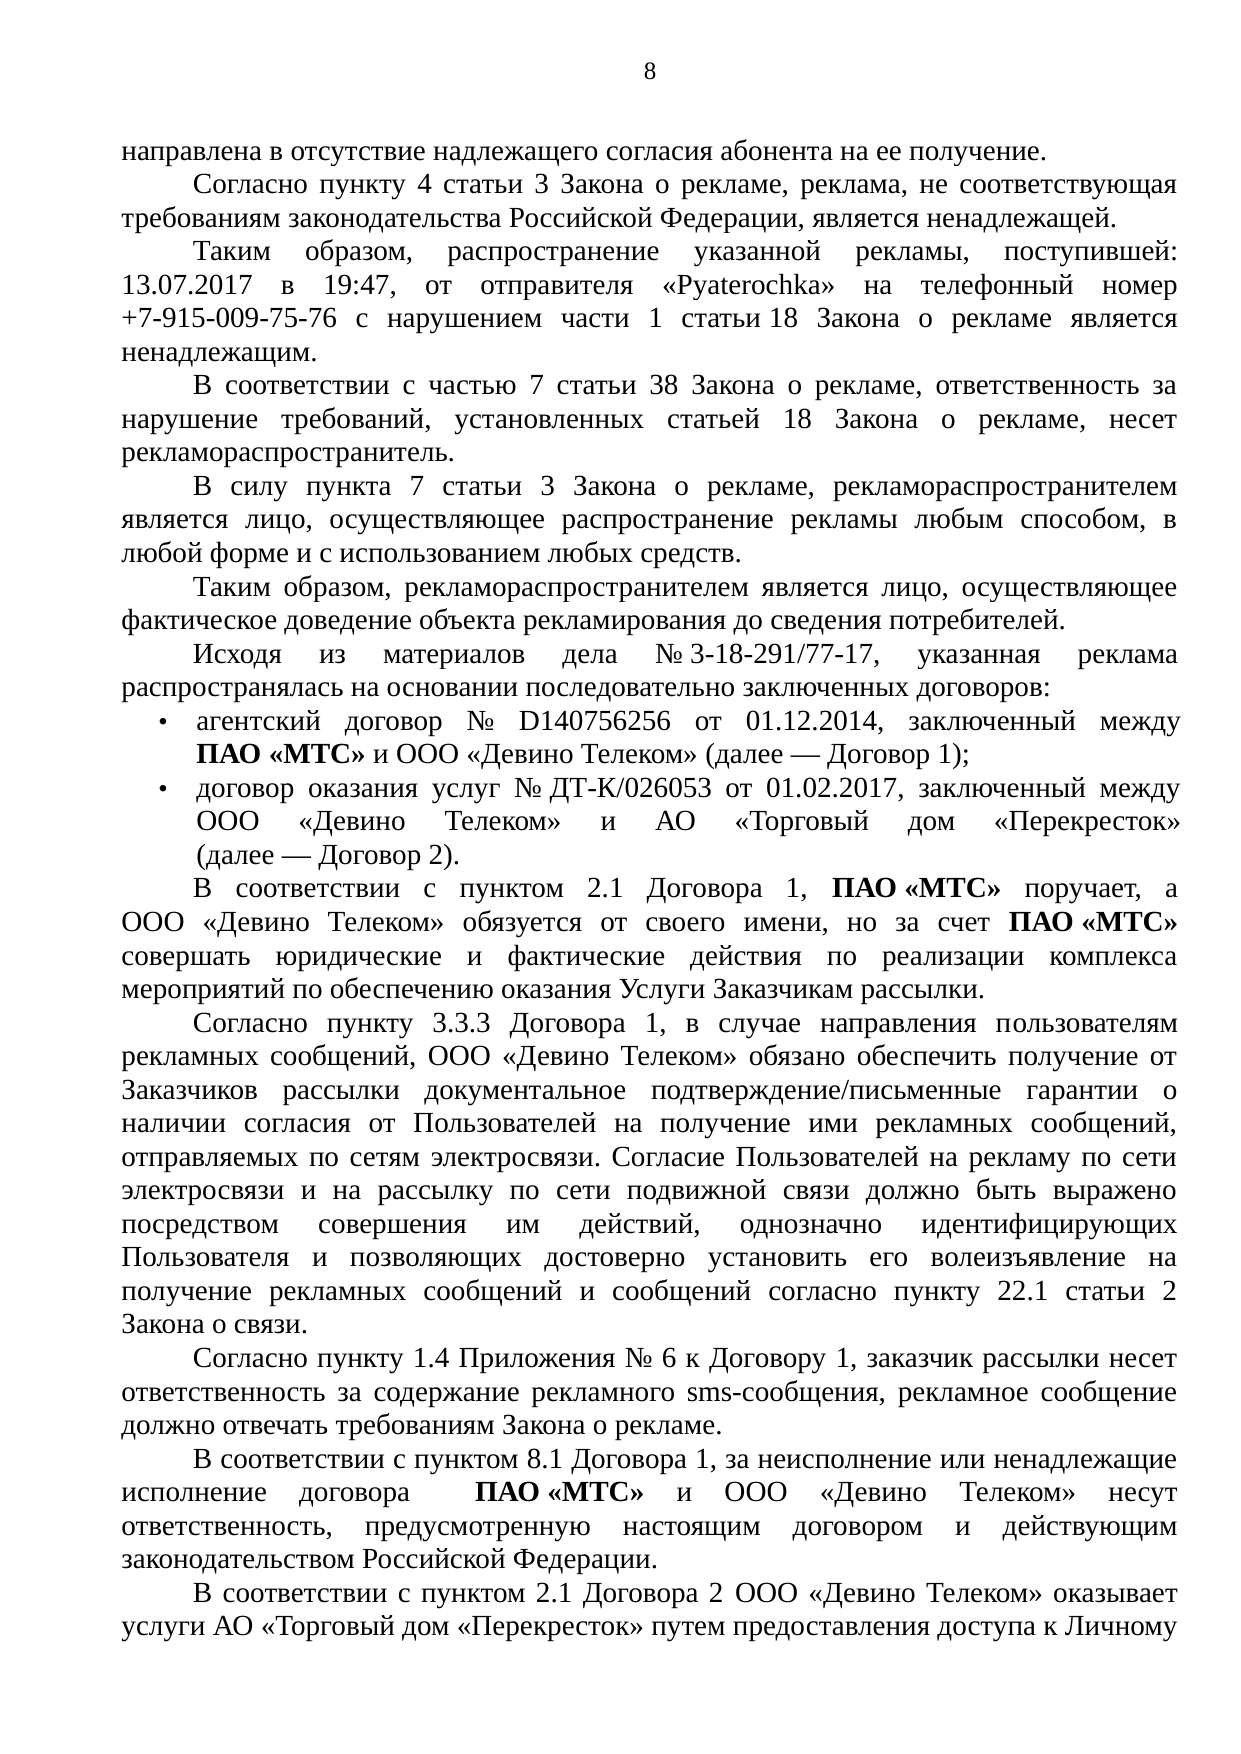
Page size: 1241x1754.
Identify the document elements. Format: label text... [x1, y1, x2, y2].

text Исходя из материалов дела № 3-18-291/77-17, указанная реклама распространялась на основании последовательно заключенных договоров: [121, 636, 1178, 703]
text Согласно пункту 3.3.3 Договора 1, в случае направления пользователям рекламных сообщений, ООО «Девино Телеком» обязано обеспечить получение от Заказчиков рассылки документальное подтверждение/письменные гарантии о наличии согласия от Пользователей на получение ими рекламных сообщений, отправляемых по сетям электросвязи. Согласие Пользователей на рекламу по сети электросвязи и на рассылку по сети подвижной связи должно быть выражено посредством совершения им действий, однозначно идентифицирующих Пользователя и позволяющих достоверно установить его волеизъявление на получение рекламных сообщений и сообщений согласно пункту 22.1 статьи 2 Закона о связи. [121, 1005, 1178, 1340]
text В силу пункта 7 статьи 3 Закона о рекламе, рекламораспространителем является лицо, осуществляющее распространение рекламы любым способом, в любой форме и с использованием любых средств. [121, 468, 1178, 569]
text В соответствии с частью 7 статьи 38 Закона о рекламе, ответственность за нарушение требований, установленных статьей 18 Закона о рекламе, несет рекламораспространитель. [121, 367, 1178, 468]
text В соответствии с пунктом 8.1 Договора 1, за неисполнение или ненадлежащие исполнение договора ПАО «МТС» и ООО «Девино Телеком» несут ответственность, предусмотренную настоящим договором и действующим законодательством Российской Федерации. [121, 1441, 1178, 1575]
list агентский договор № D140756256 от 01.12.2014, заключенный между ПАО «МТС» и ООО «Девино Телеком» (далее — Договор 1); [159, 703, 1181, 770]
text Таким образом, распространение указанной рекламы, поступившей: 13.07.2017 в 19:47, от отправителя «Pyaterochka» на телефонный номер +7-915-009-75-76 с нарушением части 1 статьи 18 Закона о рекламе является ненадлежащим. [121, 233, 1178, 367]
text Согласно пункту 1.4 Приложения № 6 к Договору 1, заказчик рассылки несет ответственность за содержание рекламного sms-сообщения, рекламное сообщение должно отвечать требованиям Закона о рекламе. [121, 1340, 1178, 1441]
text направлена в отсутствие надлежащего согласия абонента на ее получение. [121, 133, 1178, 166]
text Согласно пункту 4 статьи 3 Закона о рекламе, реклама, не соответствующая требованиям законодательства Российской Федерации, является ненадлежащей. [121, 166, 1178, 233]
text В соответствии с пунктом 2.1 Договора 2 ООО «Девино Телеком» оказывает услуги АО «Торговый дом «Перекресток» путем предоставления доступа к Личному [121, 1575, 1178, 1642]
list договор оказания услуг № ДТ-К/026053 от 01.02.2017, заключенный между ООО «Девино Телеком» и АО «Торговый дом «Перекресток» (далее — Договор 2). [159, 770, 1181, 871]
text В соответствии с пунктом 2.1 Договора 1, ПАО «МТС» поручает, а ООО «Девино Телеком» обязуется от своего имени, но за счет ПАО «МТС» совершать юридические и фактические действия по реализации комплекса мероприятий по обеспечению оказания Услуги Заказчикам рассылки. [121, 871, 1178, 1005]
text Таким образом, рекламораспространителем является лицо, осуществляющее фактическое доведение объекта рекламирования до сведения потребителей. [121, 569, 1178, 636]
